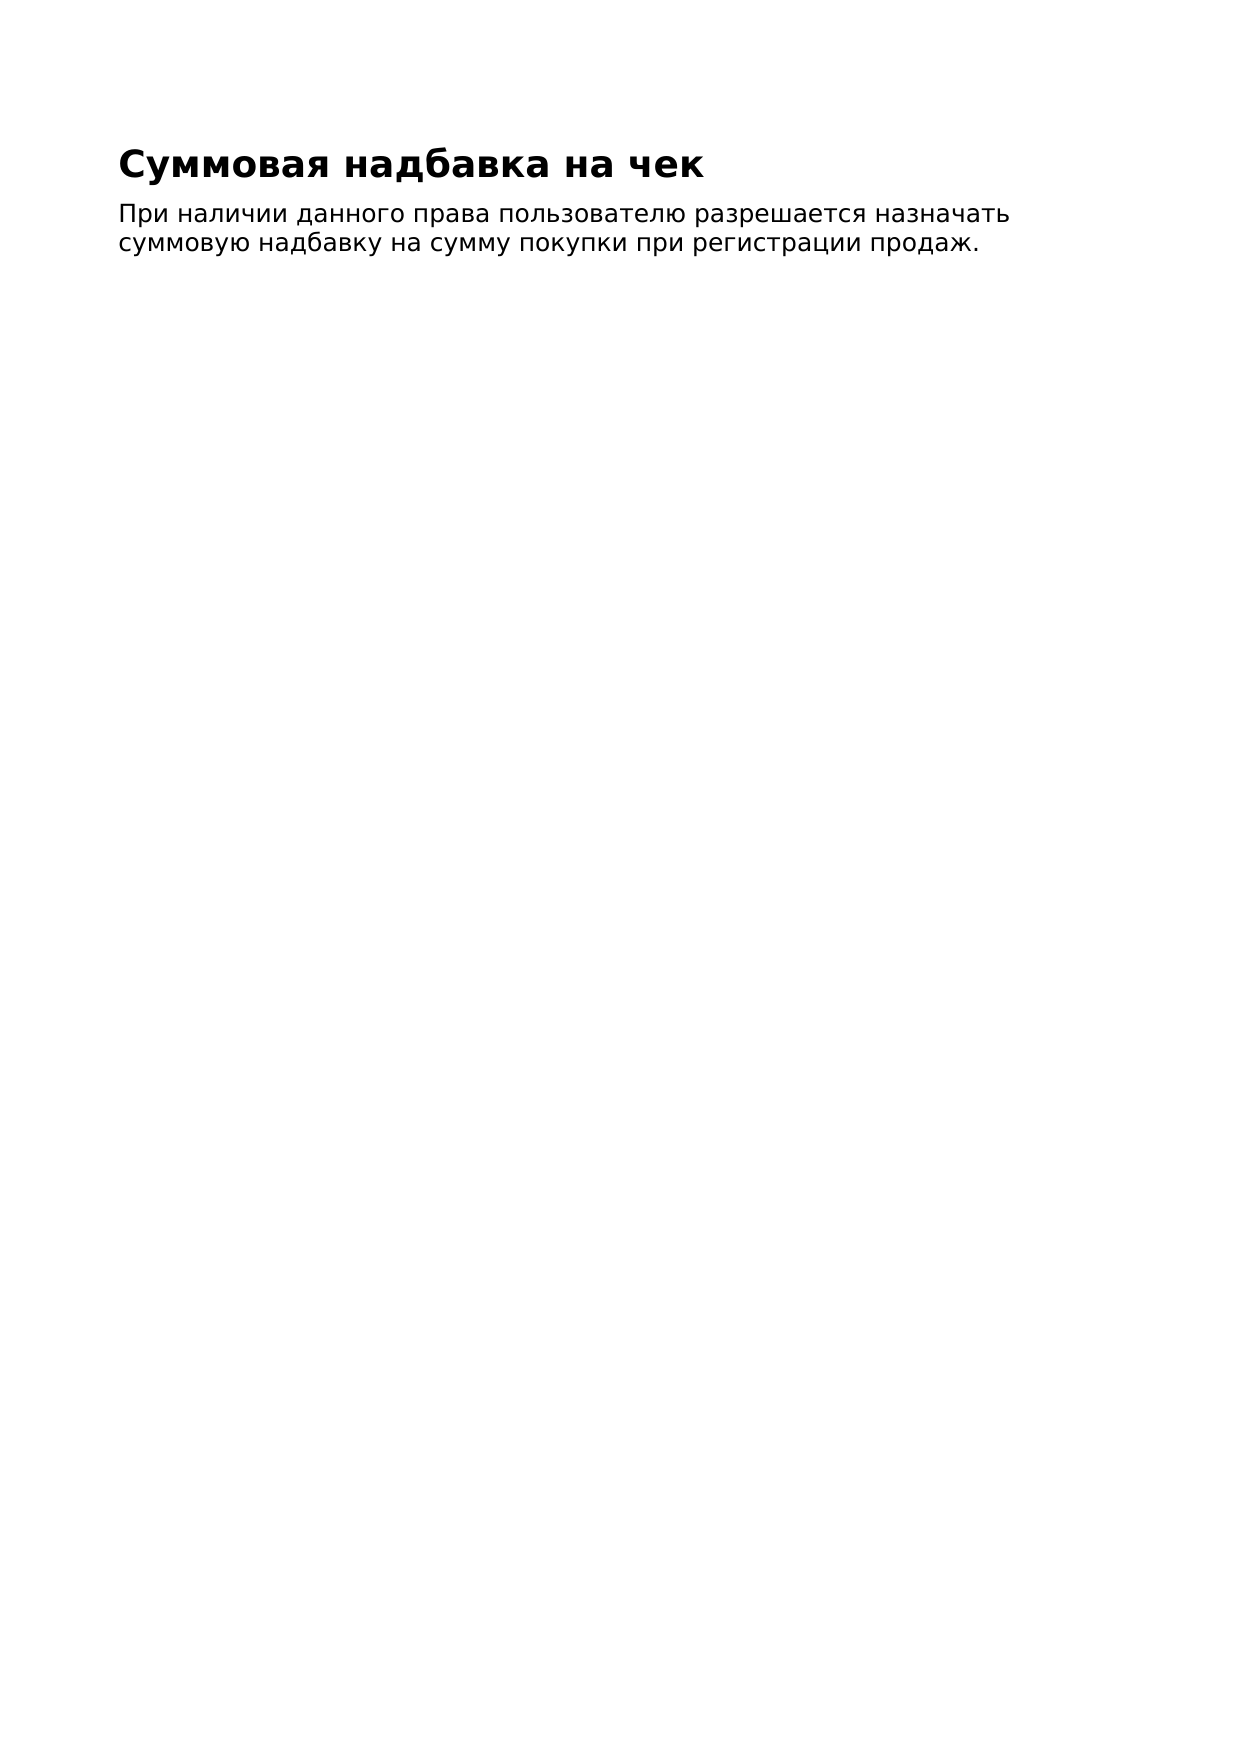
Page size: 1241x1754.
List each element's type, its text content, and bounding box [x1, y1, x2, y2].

text При наличии данного права пользователю разрешается назначать суммовую надбавку на сумму покупки при регистрации продаж. [118, 199, 1122, 258]
subtitle Суммовая надбавка на чек [118, 143, 1122, 187]
